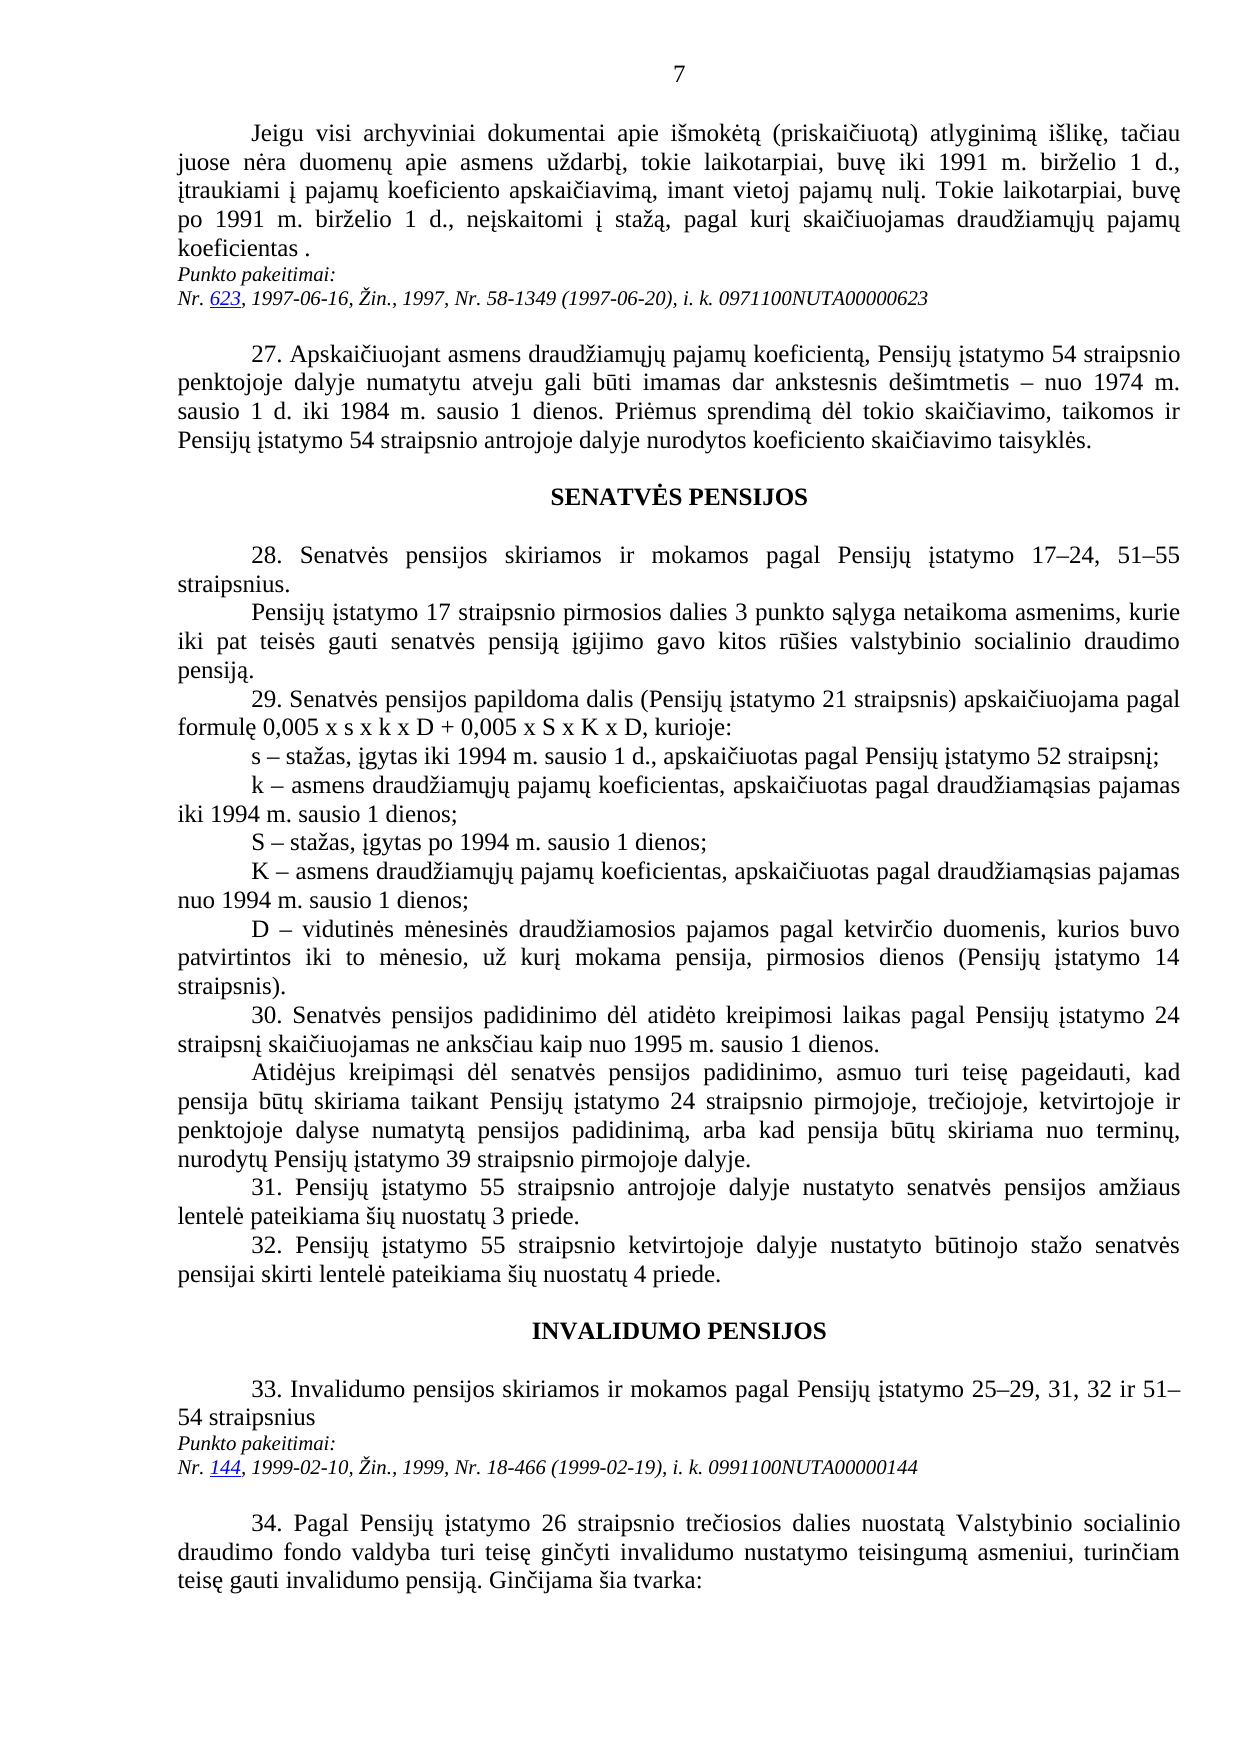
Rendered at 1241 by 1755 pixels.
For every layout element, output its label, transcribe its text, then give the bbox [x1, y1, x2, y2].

text 31. Pensijų įstatymo 55 straipsnio antrojoje dalyje nustatyto senatvės pensijos amžiaus lentelė pateikiama šių nuostatų 3 priede. [177, 1172, 1181, 1230]
text 27. Apskaičiuojant asmens draudžiamųjų pajamų koeficientą, Pensijų įstatymo 54 straipsnio penktojoje dalyje numatytu atveju gali būti imamas dar ankstesnis dešimtmetis – nuo 1974 m. sausio 1 d. iki 1984 m. sausio 1 dienos. Priėmus sprendimą dėl tokio skaičiavimo, taikomos ir Pensijų įstatymo 54 straipsnio antrojoje dalyje nurodytos koeficiento skaičiavimo taisyklės. [177, 339, 1181, 454]
text 29. Senatvės pensijos papildoma dalis (Pensijų įstatymo 21 straipsnis) apskaičiuojama pagal formulę 0,005 x s x k x D + 0,005 x S x K x D, kurioje: [177, 684, 1181, 741]
text SENATVĖS PENSIJOS [177, 482, 1181, 511]
text 30. Senatvės pensijos padidinimo dėl atidėto kreipimosi laikas pagal Pensijų įstatymo 24 straipsnį skaičiuojamas ne anksčiau kaip nuo 1995 m. sausio 1 dienos. [177, 1000, 1181, 1057]
text S – stažas, įgytas po 1994 m. sausio 1 dienos; [177, 827, 1181, 856]
text D – vidutinės mėnesinės draudžiamosios pajamos pagal ketvirčio duomenis, kurios buvo patvirtintos iki to mėnesio, už kurį mokama pensija, pirmosios dienos (Pensijų įstatymo 14 straipsnis). [177, 914, 1181, 1000]
text k – asmens draudžiamųjų pajamų koeficientas, apskaičiuotas pagal draudžiamąsias pajamas iki 1994 m. sausio 1 dienos; [177, 770, 1181, 827]
text 33. Invalidumo pensijos skiriamos ir mokamos pagal Pensijų įstatymo 25–29, 31, 32 ir 51–54 straipsnius [177, 1374, 1181, 1431]
text Punkto pakeitimai: [177, 1431, 1181, 1455]
text Nr. 144, 1999-02-10, Žin., 1999, Nr. 18-466 (1999-02-19), i. k. 0991100NUTA00000144 [177, 1455, 1181, 1479]
text Jeigu visi archyviniai dokumentai apie išmokėtą (priskaičiuotą) atlyginimą išlikę, tačiau juose nėra duomenų apie asmens uždarbį, tokie laikotarpiai, buvę iki 1991 m. birželio 1 d., įtraukiami į pajamų koeficiento apskaičiavimą, imant vietoj pajamų nulį. Tokie laikotarpiai, buvę po 1991 m. birželio 1 d., neįskaitomi į stažą, pagal kurį skaičiuojamas draudžiamųjų pajamų koeficientas . [177, 118, 1181, 262]
text 34. Pagal Pensijų įstatymo 26 straipsnio trečiosios dalies nuostatą Valstybinio socialinio draudimo fondo valdyba turi teisę ginčyti invalidumo nustatymo teisingumą asmeniui, turinčiam teisę gauti invalidumo pensiją. Ginčijama šia tvarka: [177, 1508, 1181, 1594]
text 28. Senatvės pensijos skiriamos ir mokamos pagal Pensijų įstatymo 17–24, 51–55 straipsnius. [177, 540, 1181, 597]
text K – asmens draudžiamųjų pajamų koeficientas, apskaičiuotas pagal draudžiamąsias pajamas nuo 1994 m. sausio 1 dienos; [177, 856, 1181, 914]
text Pensijų įstatymo 17 straipsnio pirmosios dalies 3 punkto sąlyga netaikoma asmenims, kurie iki pat teisės gauti senatvės pensiją įgijimo gavo kitos rūšies valstybinio socialinio draudimo pensiją. [177, 597, 1181, 684]
text INVALIDUMO PENSIJOS [177, 1316, 1181, 1345]
text s – stažas, įgytas iki 1994 m. sausio 1 d., apskaičiuotas pagal Pensijų įstatymo 52 straipsnį; [177, 741, 1181, 770]
text Nr. 623, 1997-06-16, Žin., 1997, Nr. 58-1349 (1997-06-20), i. k. 0971100NUTA00000623 [177, 286, 1181, 310]
text Punkto pakeitimai: [177, 262, 1181, 286]
text 32. Pensijų įstatymo 55 straipsnio ketvirtojoje dalyje nustatyto būtinojo stažo senatvės pensijai skirti lentelė pateikiama šių nuostatų 4 priede. [177, 1230, 1181, 1287]
text Atidėjus kreipimąsi dėl senatvės pensijos padidinimo, asmuo turi teisę pageidauti, kad pensija būtų skiriama taikant Pensijų įstatymo 24 straipsnio pirmojoje, trečiojoje, ketvirtojoje ir penktojoje dalyse numatytą pensijos padidinimą, arba kad pensija būtų skiriama nuo terminų, nurodytų Pensijų įstatymo 39 straipsnio pirmojoje dalyje. [177, 1057, 1181, 1172]
